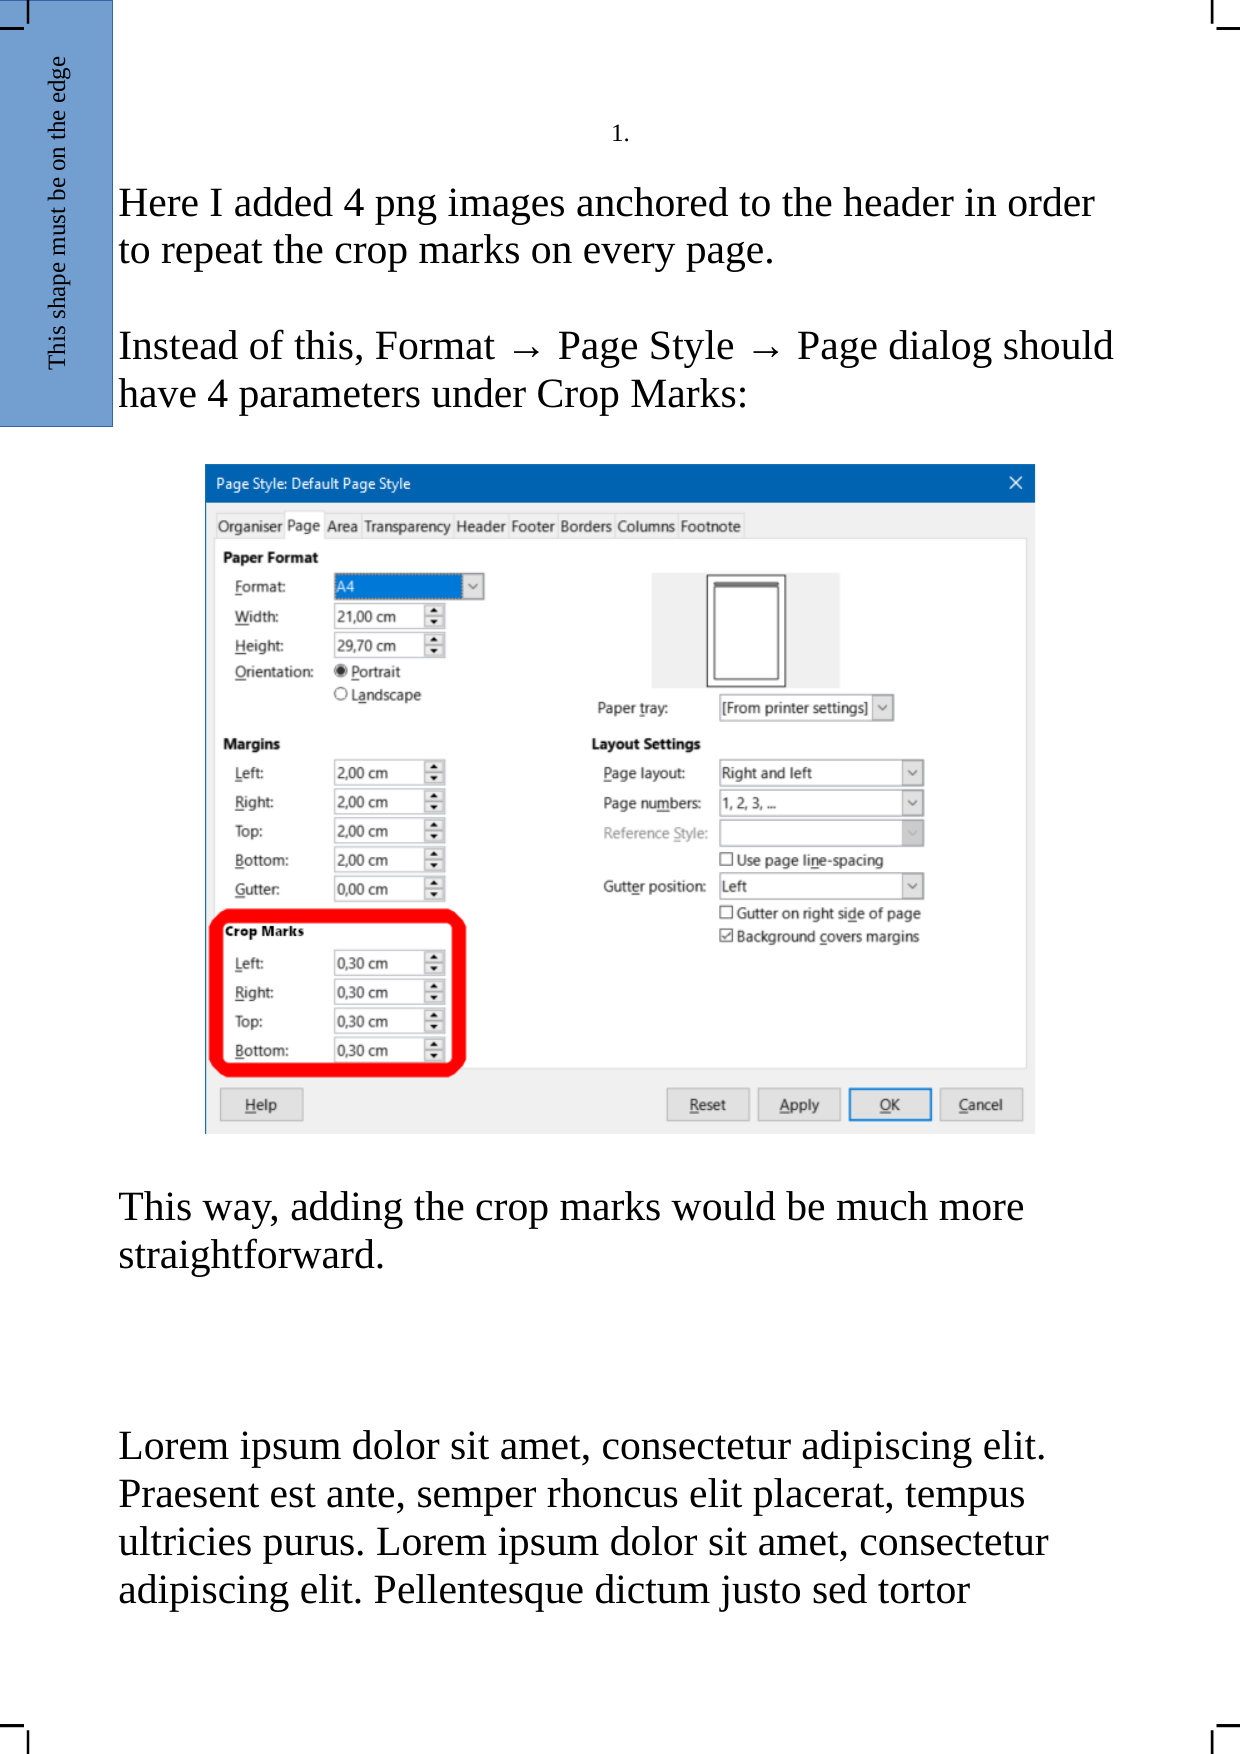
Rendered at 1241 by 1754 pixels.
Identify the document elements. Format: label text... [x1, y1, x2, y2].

picture [1210, 1724, 1240, 1754]
text Instead of this, Format → Page Style → Page dialog should have 4 parameters under Crop Marks: [118, 321, 1122, 417]
picture [1210, 0, 1240, 30]
text This way, adding the crop marks would be much more straightforward. [118, 1181, 1122, 1277]
text Here I added 4 png images anchored to the header in order to repeat the crop marks on every page. [118, 177, 1122, 273]
text Lorem ipsum dolor sit amet, consectetur adipiscing elit. Praesent est ante, semper rhoncus elit placerat, tempus ultricies purus. Lorem ipsum dolor sit amet, consectetur adipiscing elit. Pellentesque dictum justo sed tortor [118, 1421, 1122, 1612]
picture [0, 0, 30, 30]
picture [205, 464, 1035, 1134]
picture [0, 1724, 30, 1754]
